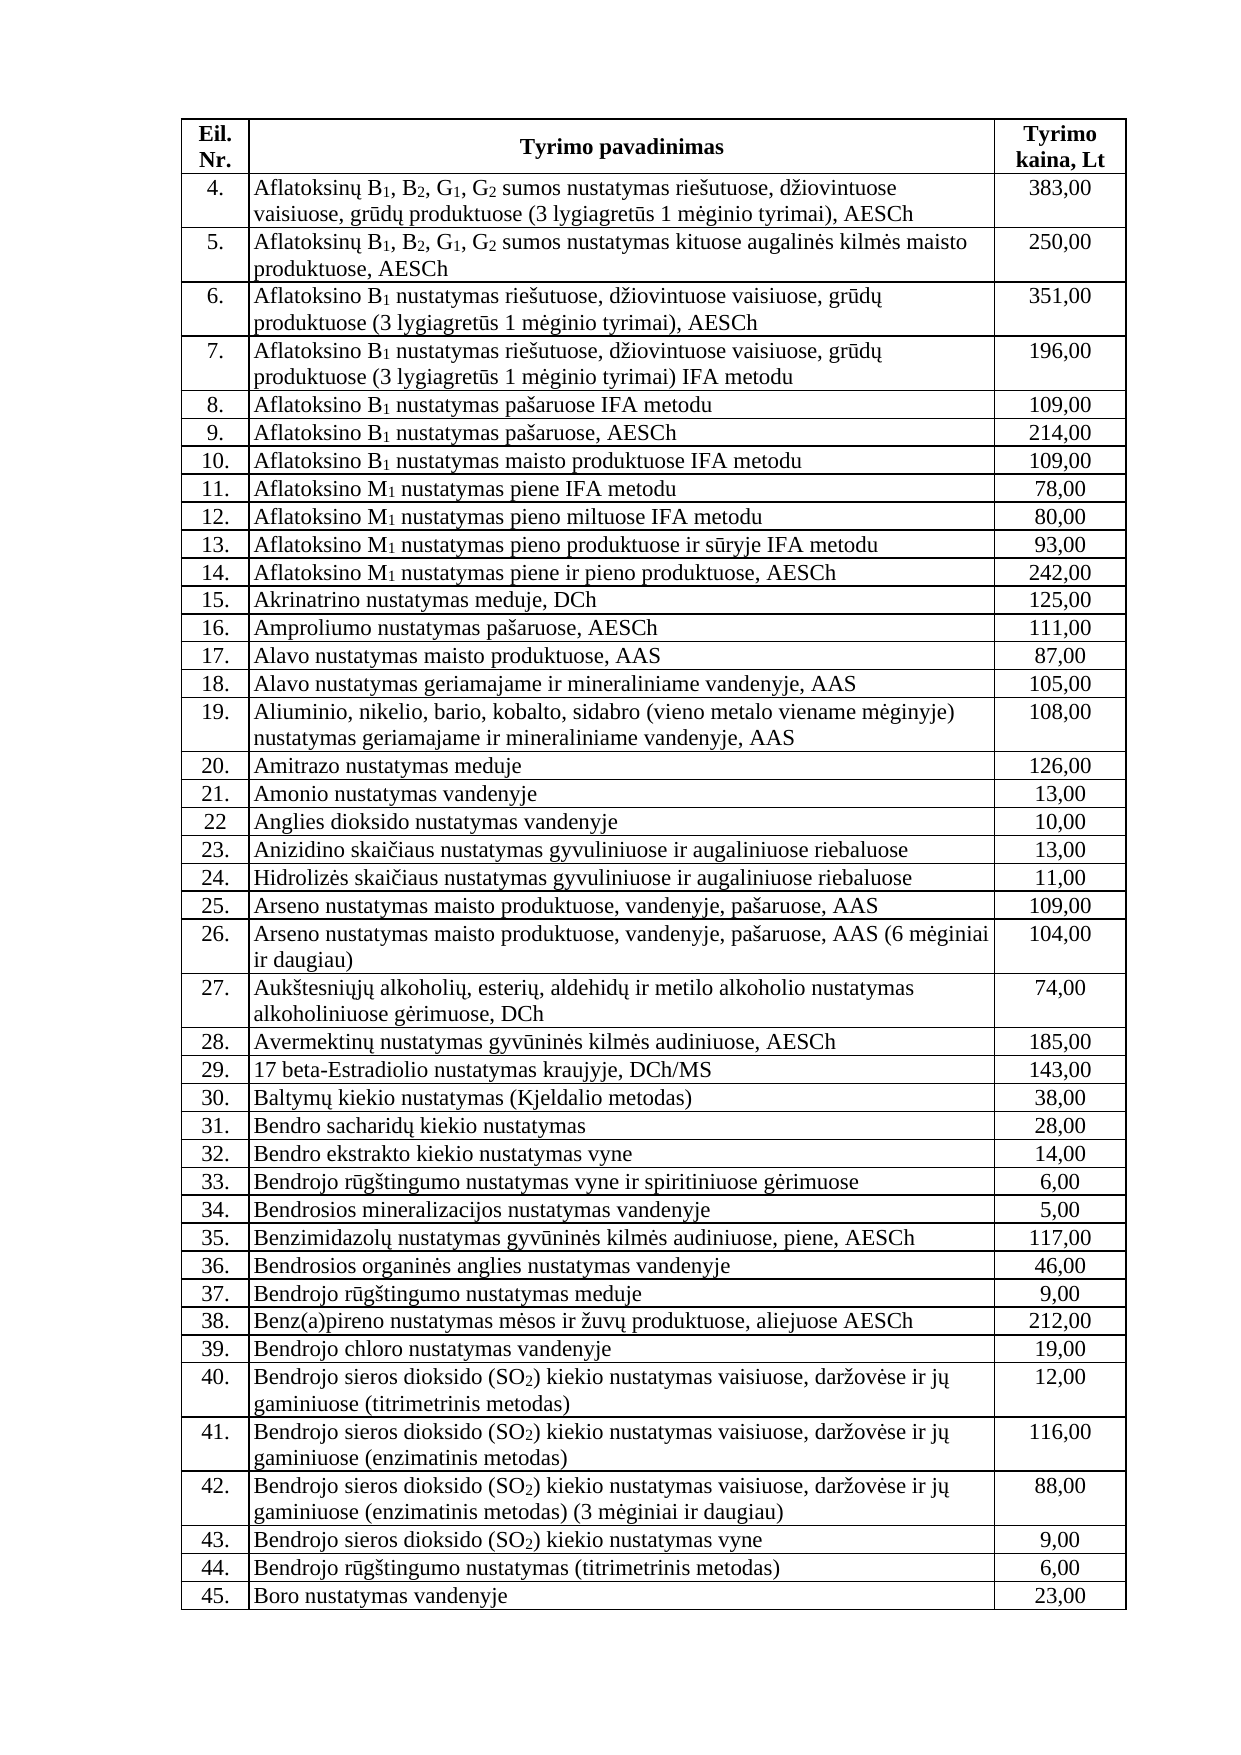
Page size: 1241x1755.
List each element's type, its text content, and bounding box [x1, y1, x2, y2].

table_cell 10. [182, 447, 186, 473]
table_cell 39. [182, 1336, 186, 1362]
table_cell 7. [182, 337, 248, 389]
table_cell 16. [182, 615, 186, 641]
table_cell 11. [182, 475, 186, 501]
table_cell 43. [182, 1526, 186, 1553]
table_cell 19. [182, 698, 248, 751]
table_header Tyrimo pavadinimas [250, 120, 994, 172]
table_cell 4. [182, 174, 248, 227]
table_cell 23. [182, 836, 186, 862]
table_cell 37. [182, 1280, 186, 1306]
table_cell 38. [182, 1308, 186, 1334]
table_cell 24. [182, 864, 186, 890]
table_cell 28. [182, 1028, 186, 1055]
table_cell 108,00 [995, 698, 1125, 751]
table_cell 8. [182, 391, 186, 417]
table_cell 116,00 [995, 1418, 1125, 1470]
table_cell 33. [182, 1168, 186, 1194]
table_cell 17. [182, 642, 186, 669]
table_cell 42. [182, 1472, 248, 1525]
table_cell 34. [182, 1196, 186, 1222]
table_cell 27. [182, 974, 248, 1027]
table_cell 383,00 [995, 174, 1125, 227]
table_cell 40. [182, 1363, 248, 1416]
table_cell 25. [182, 892, 186, 918]
table_header Eil. Nr. [182, 120, 186, 172]
table_cell 30. [182, 1084, 186, 1111]
table_cell 104,00 [995, 920, 1125, 973]
table_cell 20. [182, 752, 186, 779]
table_cell 18. [182, 670, 186, 697]
table_cell 6. [182, 283, 248, 335]
table_cell 45. [182, 1582, 186, 1608]
table_cell 31. [182, 1112, 186, 1138]
table_cell 13. [182, 531, 186, 557]
table_cell 21. [182, 780, 186, 807]
table_cell 36. [182, 1252, 186, 1278]
table_cell 74,00 [995, 974, 1125, 1027]
table_cell 12. [182, 503, 186, 529]
table_cell 5. [182, 228, 248, 281]
table_cell 29. [182, 1056, 186, 1083]
table_cell 14. [182, 559, 186, 585]
table_cell 32. [182, 1140, 186, 1166]
table_cell 196,00 [995, 337, 1125, 389]
table_cell 88,00 [995, 1472, 1125, 1525]
table_cell 250,00 [995, 228, 1125, 281]
table_cell 12,00 [995, 1363, 1125, 1416]
table_cell 44. [182, 1554, 186, 1581]
table_cell 35. [182, 1224, 186, 1250]
table_cell 41. [182, 1418, 248, 1470]
table_cell 9. [182, 419, 186, 445]
table_cell 22 [182, 808, 186, 834]
table_cell 351,00 [995, 283, 1125, 335]
table_cell 26. [182, 920, 248, 973]
table_cell 15. [182, 587, 186, 613]
